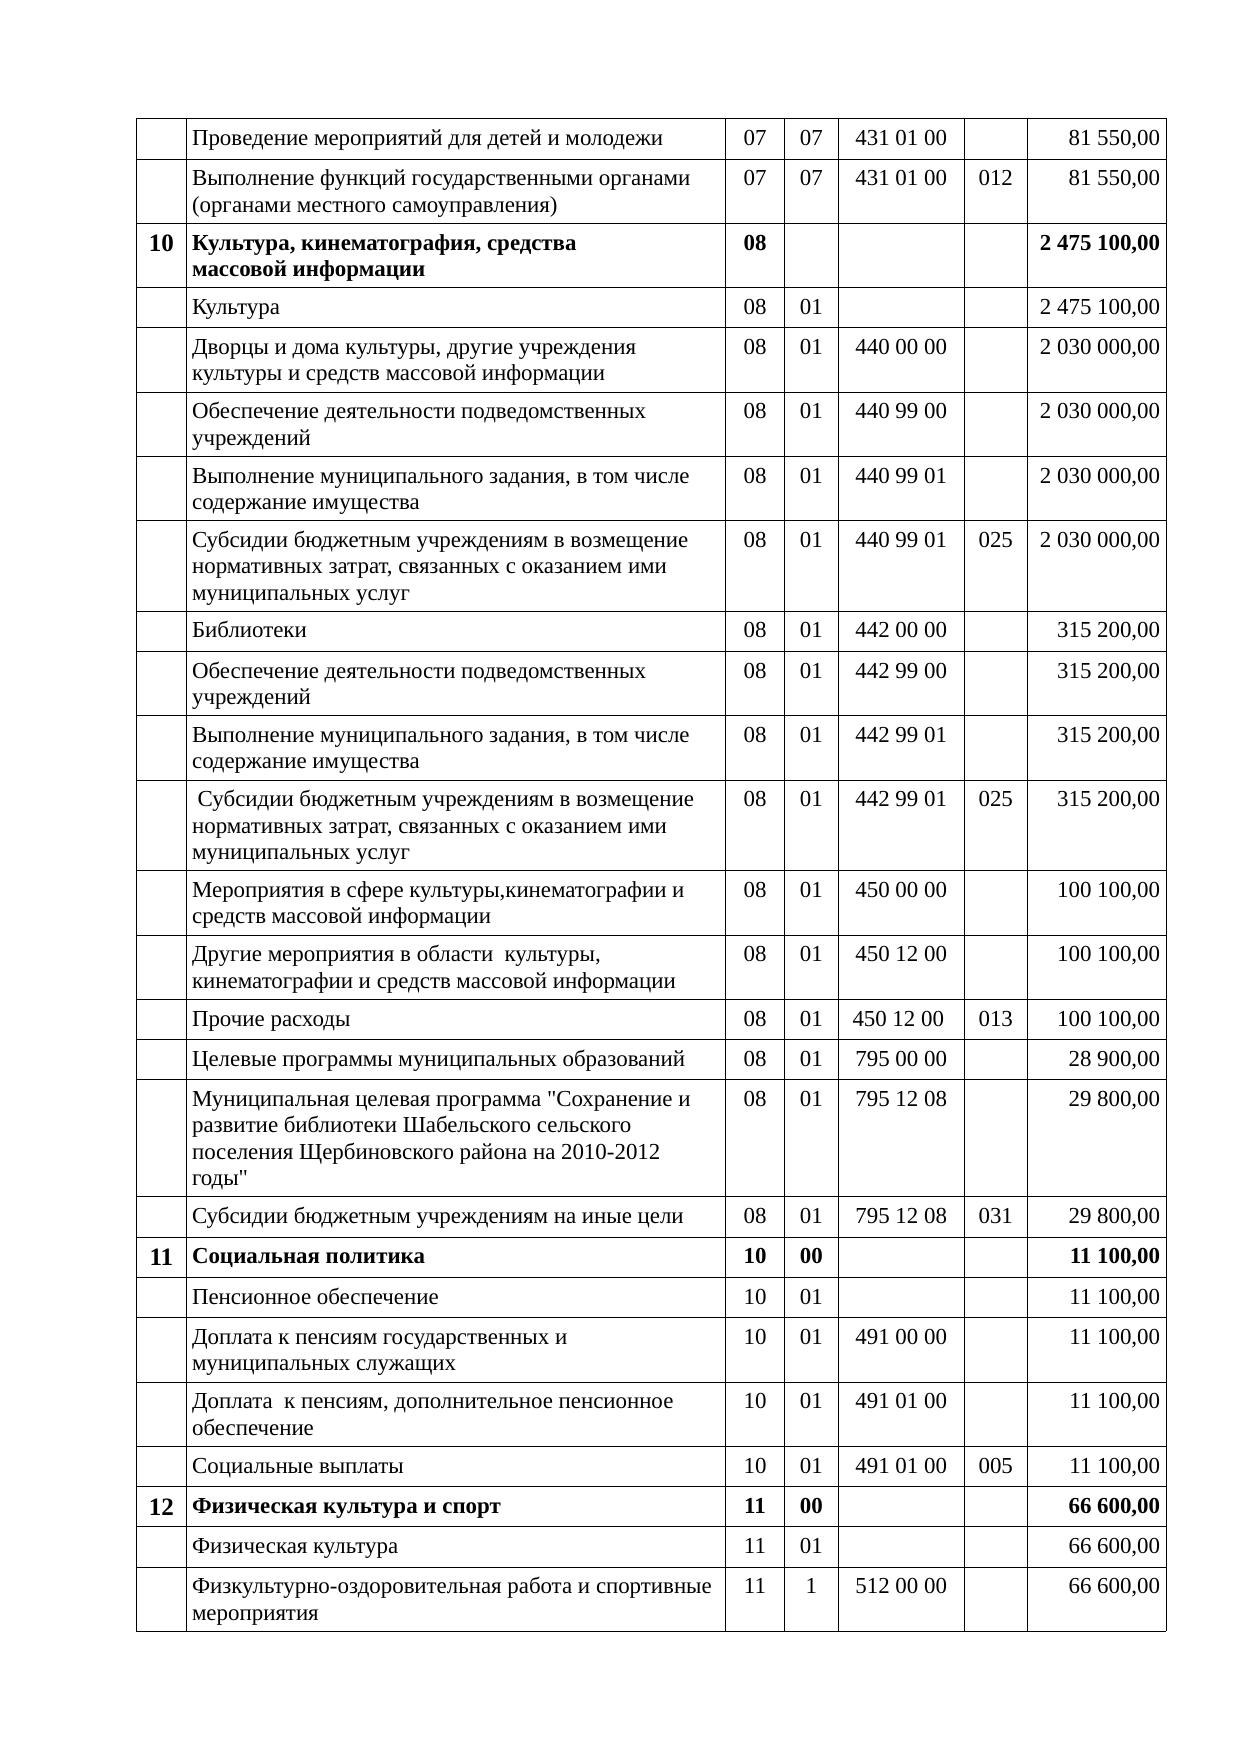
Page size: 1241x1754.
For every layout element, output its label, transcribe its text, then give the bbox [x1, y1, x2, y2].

table_cell [965, 1568, 1027, 1631]
table_cell 01 [785, 521, 838, 611]
table_cell 2 030 000,00 [1028, 457, 1166, 520]
table_cell 2 030 000,00 [1028, 328, 1166, 392]
table_cell 442 99 00 [839, 652, 964, 715]
table_cell Обеспечение деятельности подведомственных учреждений [187, 393, 725, 456]
table_cell [965, 612, 1027, 651]
table_cell 005 [965, 1447, 1027, 1486]
table_cell [965, 328, 1027, 392]
table_cell 66 600,00 [1028, 1487, 1166, 1526]
table_cell 08 [726, 1080, 784, 1196]
table_cell [137, 612, 186, 651]
table_cell 01 [785, 1197, 838, 1237]
table_cell [965, 1487, 1027, 1526]
table_cell 100 100,00 [1028, 871, 1166, 934]
table_cell [137, 1568, 186, 1631]
table_cell [785, 224, 838, 287]
table_cell 11 [726, 1568, 784, 1631]
table_cell Выполнение муниципального задания, в том числе содержание имущества [187, 716, 725, 779]
table_cell 08 [726, 1000, 784, 1039]
table_cell Субсидии бюджетным учреждениям в возмещение нормативных затрат, связанных с оказанием ими муниципальных услуг [187, 521, 725, 611]
table_cell 10 [726, 1238, 784, 1277]
table_cell [137, 1040, 186, 1079]
table_cell 08 [726, 612, 784, 651]
table_cell 100 100,00 [1028, 1000, 1166, 1039]
table_cell [965, 1318, 1027, 1382]
table_cell 11 100,00 [1028, 1383, 1166, 1446]
table_cell [965, 1040, 1027, 1079]
table_cell 07 [726, 160, 784, 223]
table_cell 01 [785, 1000, 838, 1039]
table_cell [965, 652, 1027, 715]
table_cell [965, 1278, 1027, 1317]
table_cell 491 00 00 [839, 1318, 964, 1382]
table_cell Социальная политика [187, 1238, 725, 1277]
table_cell 11 [137, 1238, 186, 1277]
table_cell 795 12 08 [839, 1197, 964, 1237]
table_cell 440 99 01 [839, 457, 964, 520]
table_cell 315 200,00 [1028, 716, 1166, 779]
table_cell 66 600,00 [1028, 1568, 1166, 1631]
table_cell 10 [726, 1318, 784, 1382]
table_cell Физическая культура [187, 1527, 725, 1567]
table_cell Доплата к пенсиям, дополнительное пенсионное обеспечение [187, 1383, 725, 1446]
table_cell [137, 328, 186, 392]
table_cell [137, 288, 186, 327]
table_cell 08 [726, 652, 784, 715]
table_cell [965, 119, 1027, 158]
table_cell [965, 224, 1027, 287]
table_cell [137, 1197, 186, 1237]
table_cell 450 00 00 [839, 871, 964, 934]
table_cell Физкультурно-оздоровительная работа и спортивные мероприятия [187, 1568, 725, 1631]
table_cell 07 [785, 119, 838, 158]
table_cell [839, 224, 964, 287]
table_cell 2 475 100,00 [1028, 224, 1166, 287]
table_cell 442 99 01 [839, 781, 964, 870]
table_cell [137, 1447, 186, 1486]
table_cell Социальные выплаты [187, 1447, 725, 1486]
table_cell 431 01 00 [839, 119, 964, 158]
table_cell 795 00 00 [839, 1040, 964, 1079]
table_cell 11 [726, 1527, 784, 1567]
table_cell 440 00 00 [839, 328, 964, 392]
table_cell 01 [785, 716, 838, 779]
table_cell 012 [965, 160, 1027, 223]
table_cell Обеспечение деятельности подведомственных учреждений [187, 652, 725, 715]
table_cell 2 030 000,00 [1028, 393, 1166, 456]
table_cell 315 200,00 [1028, 652, 1166, 715]
table_cell 11 100,00 [1028, 1318, 1166, 1382]
table_cell 01 [785, 1527, 838, 1567]
table_cell 01 [785, 1447, 838, 1486]
table_cell [137, 716, 186, 779]
table_cell [137, 1383, 186, 1446]
table_cell 11 100,00 [1028, 1278, 1166, 1317]
table_cell [839, 1527, 964, 1567]
table_cell [137, 119, 186, 158]
table_cell [137, 1278, 186, 1317]
table_cell 10 [137, 224, 186, 287]
table_cell 491 01 00 [839, 1447, 964, 1486]
table_cell 28 900,00 [1028, 1040, 1166, 1079]
table_cell 315 200,00 [1028, 781, 1166, 870]
table_cell 08 [726, 781, 784, 870]
table_cell 01 [785, 1318, 838, 1382]
table_cell Проведение мероприятий для детей и молодежи [187, 119, 725, 158]
table_cell 07 [785, 160, 838, 223]
table_cell 431 01 00 [839, 160, 964, 223]
table_cell Целевые программы муниципальных образований [187, 1040, 725, 1079]
table_cell 08 [726, 328, 784, 392]
table_cell 11 100,00 [1028, 1447, 1166, 1486]
table_cell [137, 1318, 186, 1382]
table_cell Дворцы и дома культуры, другие учреждения культуры и средств массовой информации [187, 328, 725, 392]
table_cell 11 [726, 1487, 784, 1526]
table_cell [965, 716, 1027, 779]
table_cell 00 [785, 1487, 838, 1526]
table_cell 491 01 00 [839, 1383, 964, 1446]
table_cell 440 99 00 [839, 393, 964, 456]
table_cell Выполнение функций государственными органами (органами местного самоуправления) [187, 160, 725, 223]
table_cell 01 [785, 871, 838, 934]
table_cell [137, 652, 186, 715]
table_cell [965, 1238, 1027, 1277]
table_cell 81 550,00 [1028, 160, 1166, 223]
table_cell 01 [785, 328, 838, 392]
table_cell 01 [785, 393, 838, 456]
table_cell [137, 1080, 186, 1196]
table_cell 66 600,00 [1028, 1527, 1166, 1567]
table_cell 031 [965, 1197, 1027, 1237]
table_cell Мероприятия в сфере культуры,кинематографии и средств массовой информации [187, 871, 725, 934]
table_cell Физическая культура и спорт [187, 1487, 725, 1526]
table_cell 08 [726, 716, 784, 779]
table_cell [839, 1278, 964, 1317]
table_cell 10 [726, 1447, 784, 1486]
table_cell 11 100,00 [1028, 1238, 1166, 1277]
table_cell 08 [726, 1040, 784, 1079]
table_cell 01 [785, 612, 838, 651]
table_cell 01 [785, 936, 838, 999]
table_cell [137, 521, 186, 611]
table_cell 450 12 00 [839, 936, 964, 999]
table_cell 025 [965, 781, 1027, 870]
table_cell 440 99 01 [839, 521, 964, 611]
table_cell 10 [726, 1278, 784, 1317]
table_cell 512 00 00 [839, 1568, 964, 1631]
table_cell 08 [726, 224, 784, 287]
table_cell Прочие расходы [187, 1000, 725, 1039]
table_cell 29 800,00 [1028, 1080, 1166, 1196]
table_cell [137, 393, 186, 456]
table_cell [137, 781, 186, 870]
table_cell 01 [785, 781, 838, 870]
table_cell 08 [726, 1197, 784, 1237]
table_cell [839, 1487, 964, 1526]
table_cell [137, 871, 186, 934]
table_cell 12 [137, 1487, 186, 1526]
table_cell [137, 160, 186, 223]
table_cell Субсидии бюджетным учреждениям в возмещение нормативных затрат, связанных с оказанием ими муниципальных услуг [187, 781, 725, 870]
table_cell [839, 1238, 964, 1277]
table_cell Доплата к пенсиям государственных и муниципальных служащих [187, 1318, 725, 1382]
table_cell [137, 1000, 186, 1039]
table_cell 442 00 00 [839, 612, 964, 651]
table_cell [137, 457, 186, 520]
table_cell Субсидии бюджетным учреждениям на иные цели [187, 1197, 725, 1237]
table_cell 01 [785, 1278, 838, 1317]
table_cell 450 12 00 [839, 1000, 964, 1039]
table_cell 07 [726, 119, 784, 158]
table_cell [965, 871, 1027, 934]
table_cell 2 475 100,00 [1028, 288, 1166, 327]
table_cell Другие мероприятия в области культуры, кинематографии и средств массовой информации [187, 936, 725, 999]
table_cell 08 [726, 288, 784, 327]
table_cell 01 [785, 1080, 838, 1196]
table_cell [965, 1383, 1027, 1446]
table_cell [965, 393, 1027, 456]
table_cell 1 [785, 1568, 838, 1631]
table_cell [137, 936, 186, 999]
table_cell 315 200,00 [1028, 612, 1166, 651]
table_cell 01 [785, 288, 838, 327]
table_cell 442 99 01 [839, 716, 964, 779]
table_cell Пенсионное обеспечение [187, 1278, 725, 1317]
table_cell [965, 1527, 1027, 1567]
table_cell Выполнение муниципального задания, в том числе содержание имущества [187, 457, 725, 520]
table_cell 10 [726, 1383, 784, 1446]
table_cell 01 [785, 1040, 838, 1079]
table_cell [137, 1527, 186, 1567]
table_cell 2 030 000,00 [1028, 521, 1166, 611]
table_cell 08 [726, 393, 784, 456]
table_cell 01 [785, 1383, 838, 1446]
table_cell Муниципальная целевая программа "Сохранение и развитие библиотеки Шабельского сельского поселения Щербиновского района на 2010-2012 годы" [187, 1080, 725, 1196]
table_cell 100 100,00 [1028, 936, 1166, 999]
table_cell 01 [785, 457, 838, 520]
table_cell 025 [965, 521, 1027, 611]
table_cell 00 [785, 1238, 838, 1277]
table_cell [965, 288, 1027, 327]
table_cell 08 [726, 521, 784, 611]
table_cell [965, 1080, 1027, 1196]
table_cell 08 [726, 871, 784, 934]
table_cell Культура, кинематография, средства массовой информации [187, 224, 725, 287]
table_cell 08 [726, 457, 784, 520]
table_cell 08 [726, 936, 784, 999]
table_cell 795 12 08 [839, 1080, 964, 1196]
table_cell 01 [785, 652, 838, 715]
table_cell Культура [187, 288, 725, 327]
table_cell [839, 288, 964, 327]
table_cell Библиотеки [187, 612, 725, 651]
table_cell [965, 457, 1027, 520]
table_cell 81 550,00 [1028, 119, 1166, 158]
table_cell 29 800,00 [1028, 1197, 1166, 1237]
table_cell [965, 936, 1027, 999]
table_cell 013 [965, 1000, 1027, 1039]
